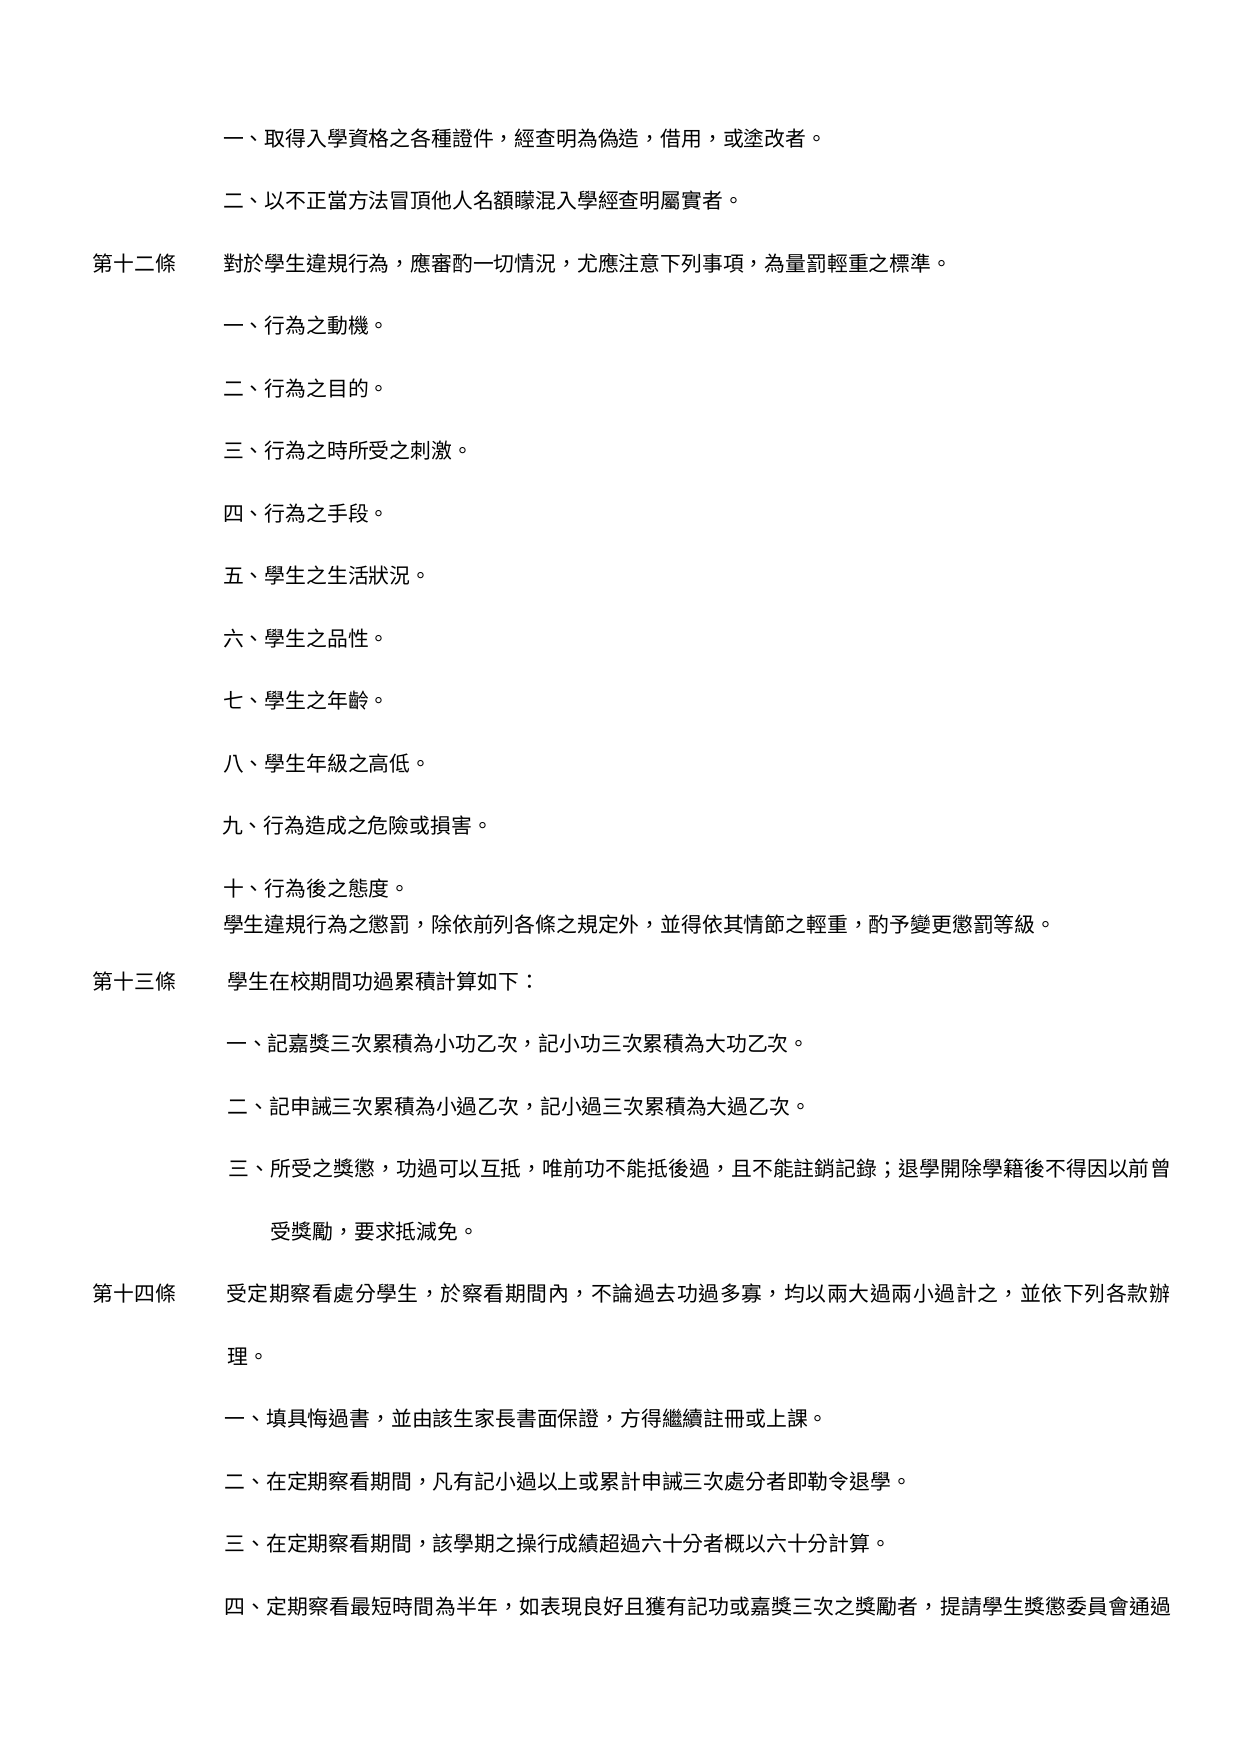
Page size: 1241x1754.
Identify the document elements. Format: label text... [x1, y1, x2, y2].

table_cell 受定期察看處分學生，於察看期間內，不論過去功過多寡，均以兩大過兩小過計之，並依下列各款辦理。 一、填具悔過書，並由該生家長書面保證，方得繼續註冊或上課。 二、在定期察看期間，凡有記小過以上或累計申誡三次處分者即勒令退學。 三、在定期察看期間，該學期之操行成績超過六十分者概以六十分計算。 四、定期察看最短時間為半年，如表現良好且獲有記功或嘉獎三次之獎勵者，提請學生獎懲委員會通過 [220, 1251, 1174, 1626]
table_cell [65, 96, 220, 221]
table_cell 第十三條 [65, 939, 220, 1251]
table_cell 對於學生違規行為，應審酌一切情況，尤應注意下列事項，為量罰輕重之標準。 一、行為之動機。 二、行為之目的。 三、行為之時所受之刺激。 四、行為之手段。 五、學生之生活狀況。 六、學生之品性。 七、學生之年齡。 八、學生年級之高低。 九、行為造成之危險或損害。 十、行為後之態度。 學生違規行為之懲罰，除依前列各條之規定外，並得依其情節之輕重，酌予變更懲罰等級。 [220, 221, 1174, 938]
table_cell 第十四條 [65, 1251, 220, 1626]
table_cell 學生在校期間功過累積計算如下： 一、記嘉獎三次累積為小功乙次，記小功三次累積為大功乙次。 二、記申誡三次累積為小過乙次，記小過三次累積為大過乙次。 三、所受之獎懲，功過可以互抵，唯前功不能抵後過，且不能註銷記錄；退學開除學籍後不得因以前曾受獎勵，要求抵減免。 [220, 939, 1174, 1251]
table_cell 一、取得入學資格之各種證件，經查明為偽造，借用，或塗改者。 二、以不正當方法冒頂他人名額矇混入學經查明屬實者。 [220, 96, 1174, 221]
table_cell 第十二條 [65, 221, 220, 938]
